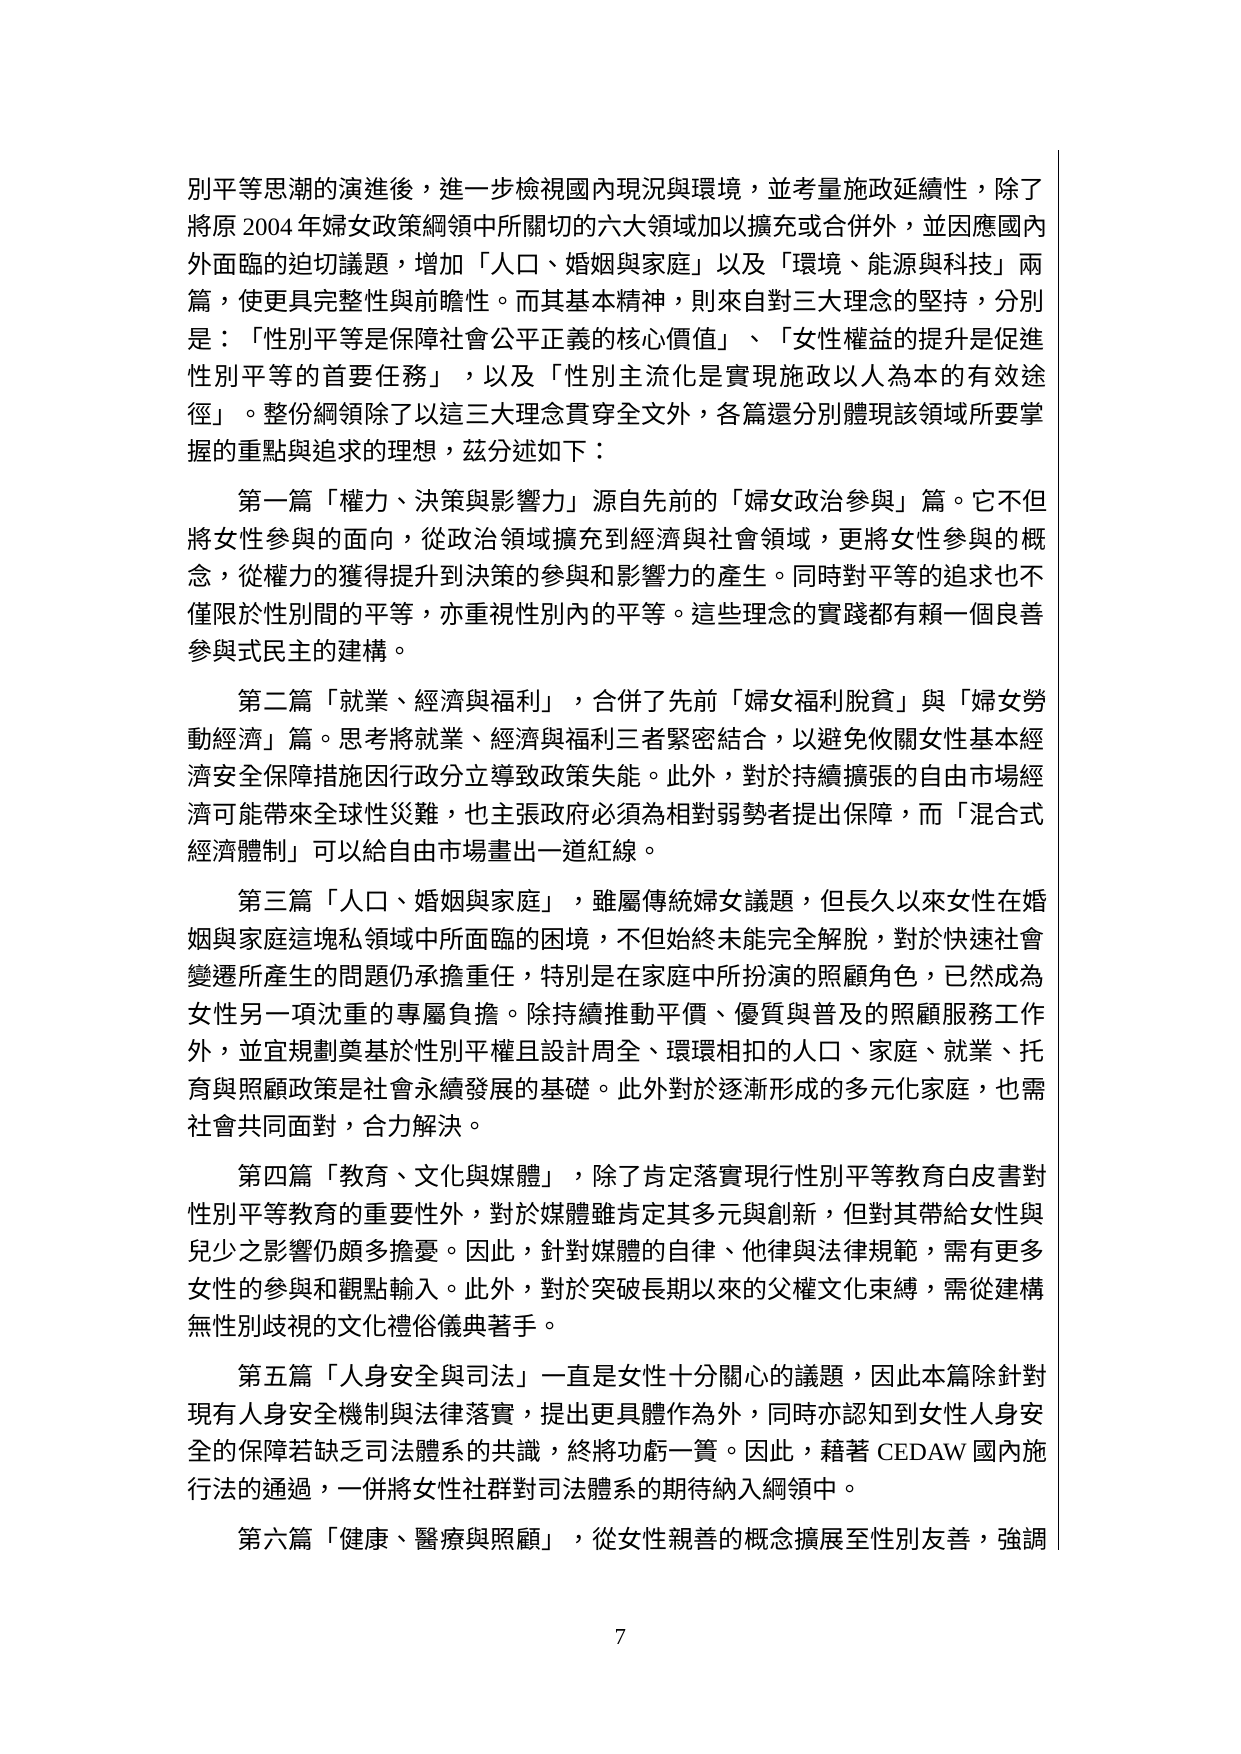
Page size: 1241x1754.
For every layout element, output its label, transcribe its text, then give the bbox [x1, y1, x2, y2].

table_cell 別平等思潮的演進後，進一步檢視國內現況與環境，並考量施政延續性，除了將原2004年婦女政策綱領中所關切的六大領域加以擴充或合併外，並因應國內外面臨的迫切議題，增加「人口、婚姻與家庭」以及「環境、能源與科技」兩篇，使更具完整性與前瞻性。而其基本精神，則來自對三大理念的堅持，分別是：「性別平等是保障社會公平正義的核心價值」、「女性權益的提升是促進性別平等的首要任務」，以及「性別主流化是實現施政以人為本的有效途徑」。整份綱領除了以這三大理念貫穿全文外，各篇還分別體現該領域所要掌握的重點與追求的理想，茲分述如下： 第一篇「權力、決策與影響力」源自先前的「婦女政治參與」篇。它不但將女性參與的面向，從政治領域擴充到經濟與社會領域，更將女性參與的概念，從權力的獲得提升到決策的參與和影響力的產生。同時對平等的追求也不僅限於性別間的平等，亦重視性別內的平等。這些理念的實踐都有賴一個良善參與式民主的建構。 第二篇「就業、經濟與福利」，合併了先前「婦女福利脫貧」與「婦女勞動經濟」篇。思考將就業、經濟與福利三者緊密結合，以避免攸關女性基本經濟安全保障措施因行政分立導致政策失能。此外，對於持續擴張的自由市場經濟可能帶來全球性災難，也主張政府必須為相對弱勢者提出保障，而「混合式經濟體制」可以給自由市場畫出一道紅線。 第三篇「人口、婚姻與家庭」，雖屬傳統婦女議題，但長久以來女性在婚姻與家庭這塊私領域中所面臨的困境，不但始終未能完全解脫，對於快速社會變遷所產生的問題仍承擔重任，特別是在家庭中所扮演的照顧角色，已然成為女性另一項沈重的專屬負擔。除持續推動平價、優質與普及的照顧服務工作外，並宜規劃奠基於性別平權且設計周全、環環相扣的人口、家庭、就業、托育與照顧政策是社會永續發展的基礎。此外對於逐漸形成的多元化家庭，也需社會共同面對，合力解決。 第四篇「教育、文化與媒體」，除了肯定落實現行性別平等教育白皮書對性別平等教育的重要性外，對於媒體雖肯定其多元與創新，但對其帶給女性與兒少之影響仍頗多擔憂。因此，針對媒體的自律、他律與法律規範，需有更多女性的參與和觀點輸入。此外，對於突破長期以來的父權文化束縛，需從建構無性別歧視的文化禮俗儀典著手。 第五篇「人身安全與司法」一直是女性十分關心的議題，因此本篇除針對現有人身安全機制與法律落實，提出更具體作為外，同時亦認知到女性人身安全的保障若缺乏司法體系的共識，終將功虧一簣。因此，藉著CEDAW國內施行法的通過，一併將女性社群對司法體系的期待納入綱領中。 第六篇「健康、醫療與照顧」，從女性親善的概念擴展至性別友善，強調 [176, 150, 1058, 1550]
